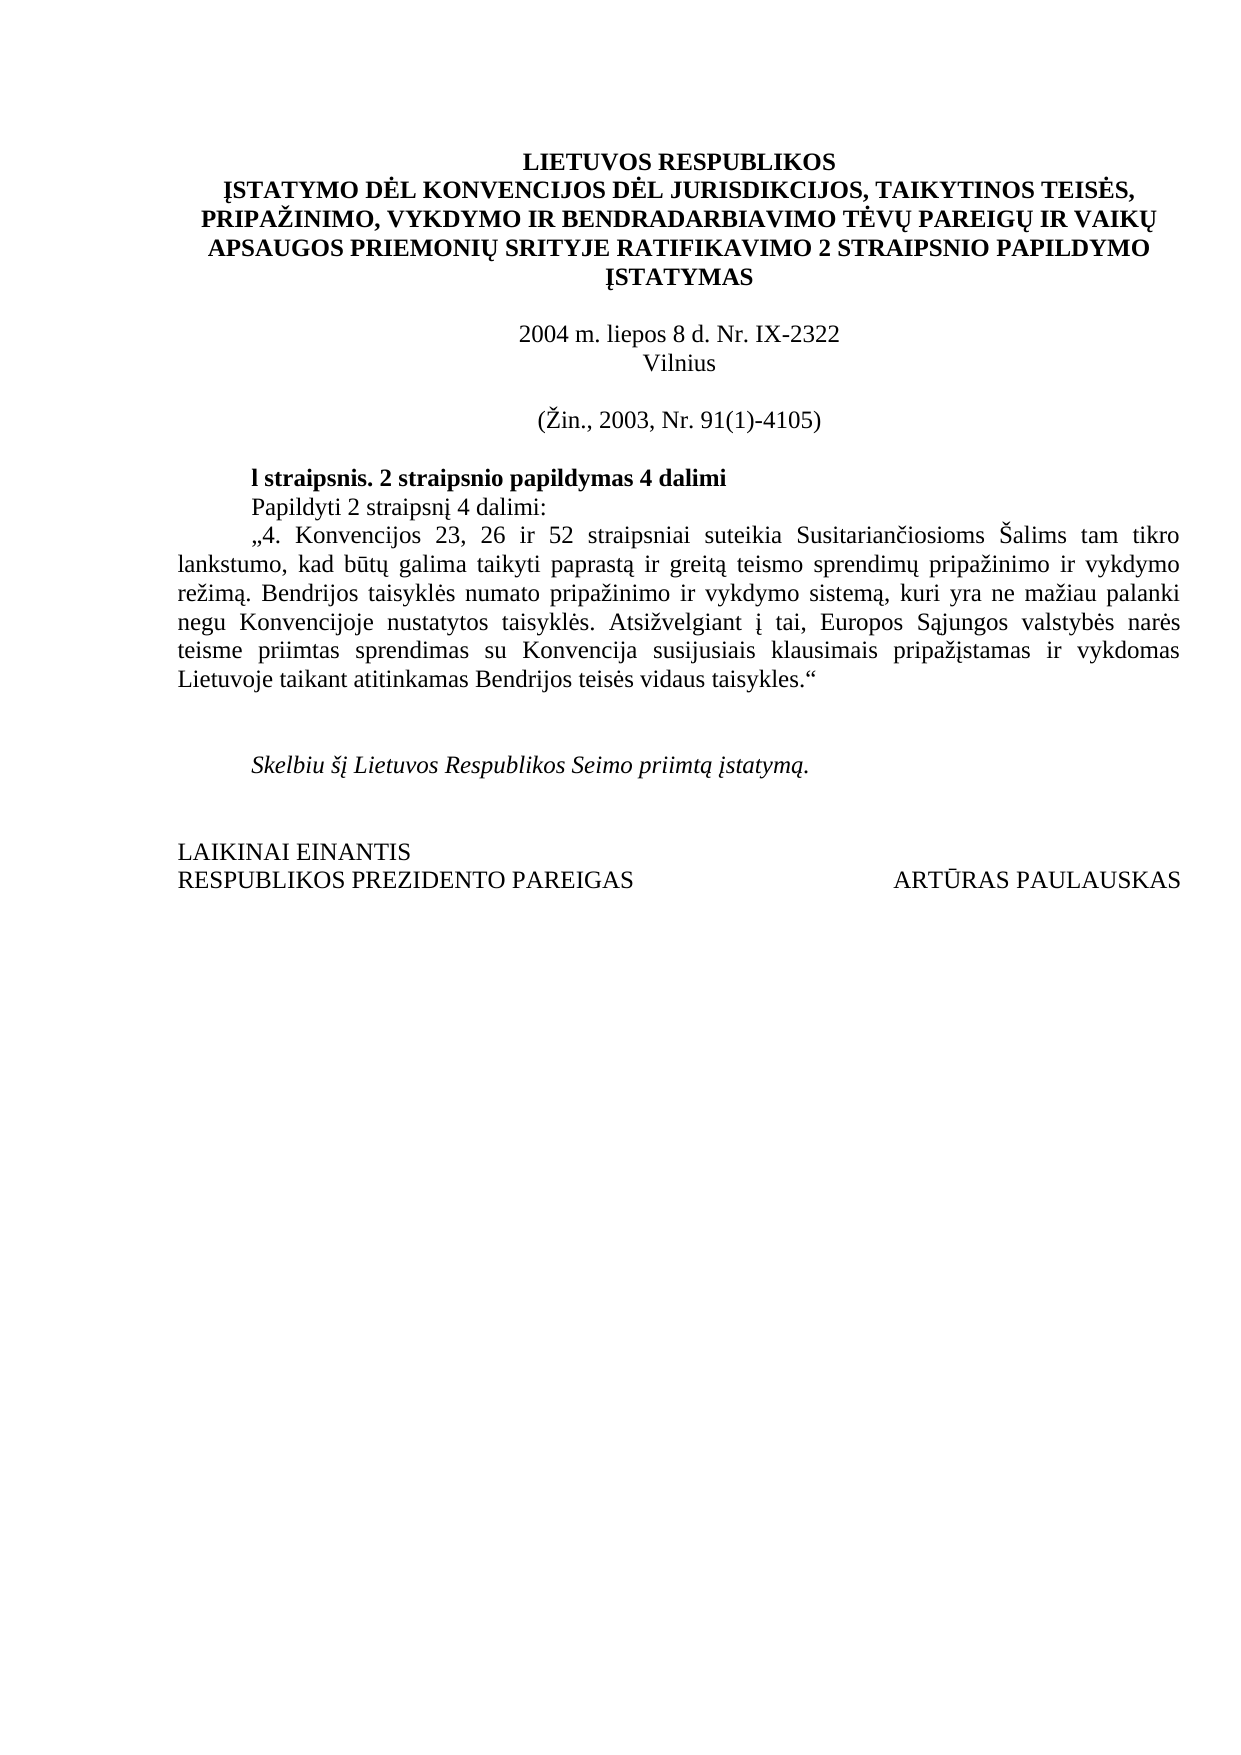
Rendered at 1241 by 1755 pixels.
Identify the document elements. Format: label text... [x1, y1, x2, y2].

text 2004 m. liepos 8 d. Nr. IX-2322 [177, 319, 1181, 348]
text RESPUBLIKOS PREZIDENTO PAREIGAS ARTŪRAS PAULAUSKAS [177, 866, 1181, 894]
text „4. Konvencijos 23, 26 ir 52 straipsniai suteikia Susitariančiosioms Šalims tam tikro lankstumo, kad būtų galima taikyti paprastą ir greitą teismo sprendimų pripažinimo ir vykdymo režimą. Bendrijos taisyklės numato pripažinimo ir vykdymo sistemą, kuri yra ne mažiau palanki negu Konvencijoje nustatytos taisyklės. Atsižvelgiant į tai, Europos Sąjungos valstybės narės teisme priimtas sprendimas su Konvencija susijusiais klausimais pripažįstamas ir vykdomas Lietuvoje taikant atitinkamas Bendrijos teisės vidaus taisykles.“ [177, 521, 1181, 693]
text Papildyti 2 straipsnį 4 dalimi: [177, 492, 1181, 521]
text l straipsnis. 2 straipsnio papildymas 4 dalimi [177, 463, 1181, 492]
text LAIKINAI EINANTIS [177, 837, 1181, 866]
text Skelbiu šį Lietuvos Respublikos Seimo priimtą įstatymą. [177, 751, 1181, 779]
text (Žin., 2003, Nr. 91(1)-4105) [177, 406, 1181, 434]
text Vilnius [177, 348, 1181, 377]
text ĮSTATYMAS [177, 262, 1181, 291]
text ĮSTATYMO DĖL KONVENCIJOS DĖL JURISDIKCIJOS, TAIKYTINOS TEISĖS, PRIPAŽINIMO, VYKDYMO IR BENDRADARBIAVIMO TĖVŲ PAREIGŲ IR VAIKŲ APSAUGOS PRIEMONIŲ SRITYJE RATIFIKAVIMO 2 STRAIPSNIO PAPILDYMO [177, 176, 1181, 262]
text LIETUVOS RESPUBLIKOS [177, 147, 1181, 176]
